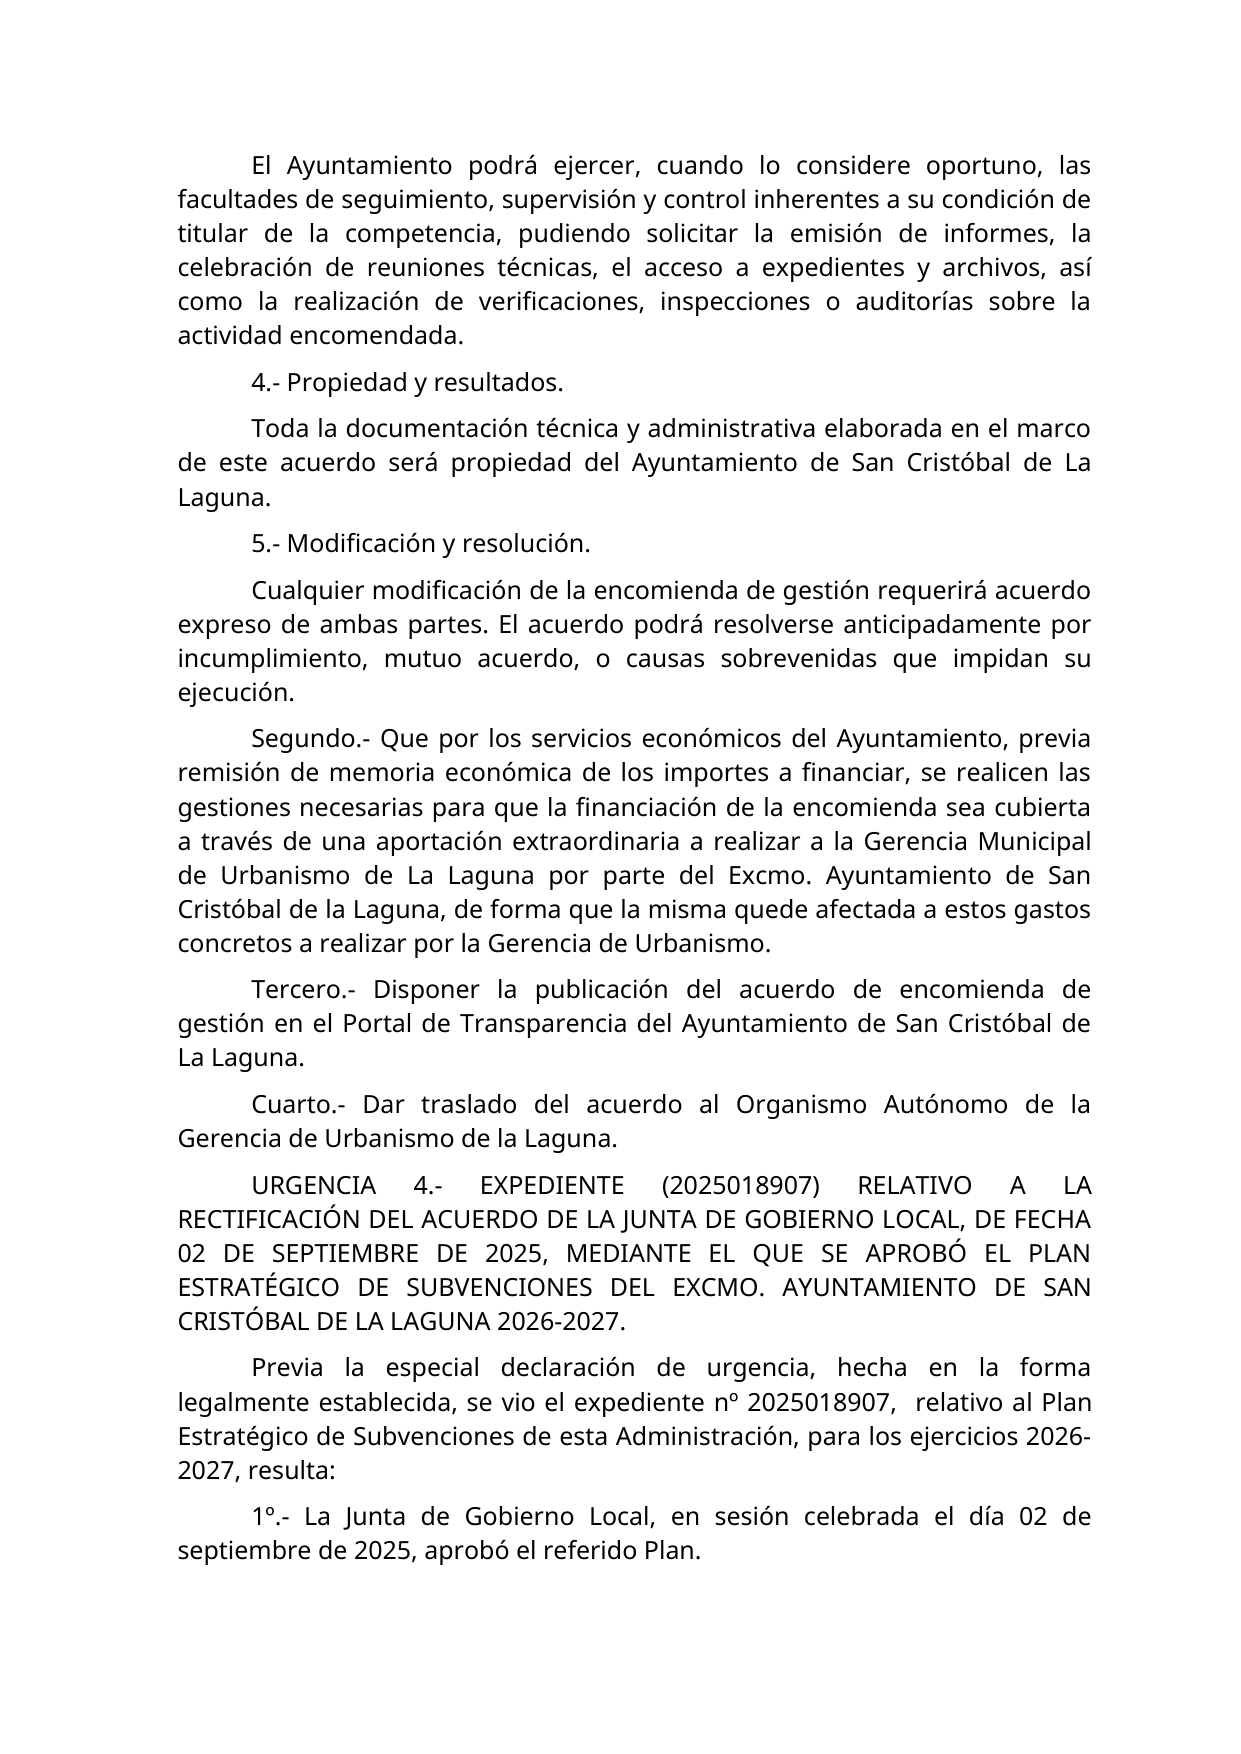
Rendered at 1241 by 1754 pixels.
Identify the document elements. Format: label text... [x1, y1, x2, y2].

text El Ayuntamiento podrá ejercer, cuando lo considere oportuno, las facultades de seguimiento, supervisión y control inherentes a su condición de titular de la competencia, pudiendo solicitar la emisión de informes, la celebración de reuniones técnicas, el acceso a expedientes y archivos, así como la realización de verificaciones, inspecciones o auditorías sobre la actividad encomendada. [177, 148, 1093, 352]
text Segundo.- Que por los servicios económicos del Ayuntamiento, previa remisión de memoria económica de los importes a financiar, se realicen las gestiones necesarias para que la financiación de la encomienda sea cubierta a través de una aportación extraordinaria a realizar a la Gerencia Municipal de Urbanismo de La Laguna por parte del Excmo. Ayuntamiento de San Cristóbal de la Laguna, de forma que la misma quede afectada a estos gastos concretos a realizar por la Gerencia de Urbanismo. [177, 721, 1093, 959]
text Toda la documentación técnica y administrativa elaborada en el marco de este acuerdo será propiedad del Ayuntamiento de San Cristóbal de La Laguna. [177, 411, 1093, 513]
text Previa la especial declaración de urgencia, hecha en la forma legalmente establecida, se vio el expediente nº 2025018907, relativo al Plan Estratégico de Subvenciones de esta Administración, para los ejercicios 2026-2027, resulta: [177, 1350, 1093, 1486]
text Cualquier modificación de la encomienda de gestión requerirá acuerdo expreso de ambas partes. El acuerdo podrá resolverse anticipadamente por incumplimiento, mutuo acuerdo, o causas sobrevenidas que impidan su ejecución. [177, 572, 1093, 708]
text Tercero.- Disponer la publicación del acuerdo de encomienda de gestión en el Portal de Transparencia del Ayuntamiento de San Cristóbal de La Laguna. [177, 972, 1093, 1074]
text 4.- Propiedad y resultados. [177, 364, 1093, 398]
text URGENCIA 4.- EXPEDIENTE (2025018907) RELATIVO A LA RECTIFICACIÓN DEL ACUERDO DE LA JUNTA DE GOBIERNO LOCAL, DE FECHA 02 DE SEPTIEMBRE DE 2025, MEDIANTE EL QUE SE APROBÓ EL PLAN ESTRATÉGICO DE SUBVENCIONES DEL EXCMO. AYUNTAMIENTO DE SAN CRISTÓBAL DE LA LAGUNA 2026-2027. [177, 1167, 1093, 1338]
text 5.- Modificación y resolución. [177, 526, 1093, 560]
text Cuarto.- Dar traslado del acuerdo al Organismo Autónomo de la Gerencia de Urbanismo de la Laguna. [177, 1087, 1093, 1155]
text 1º.- La Junta de Gobierno Local, en sesión celebrada el día 02 de septiembre de 2025, aprobó el referido Plan. [177, 1499, 1093, 1567]
